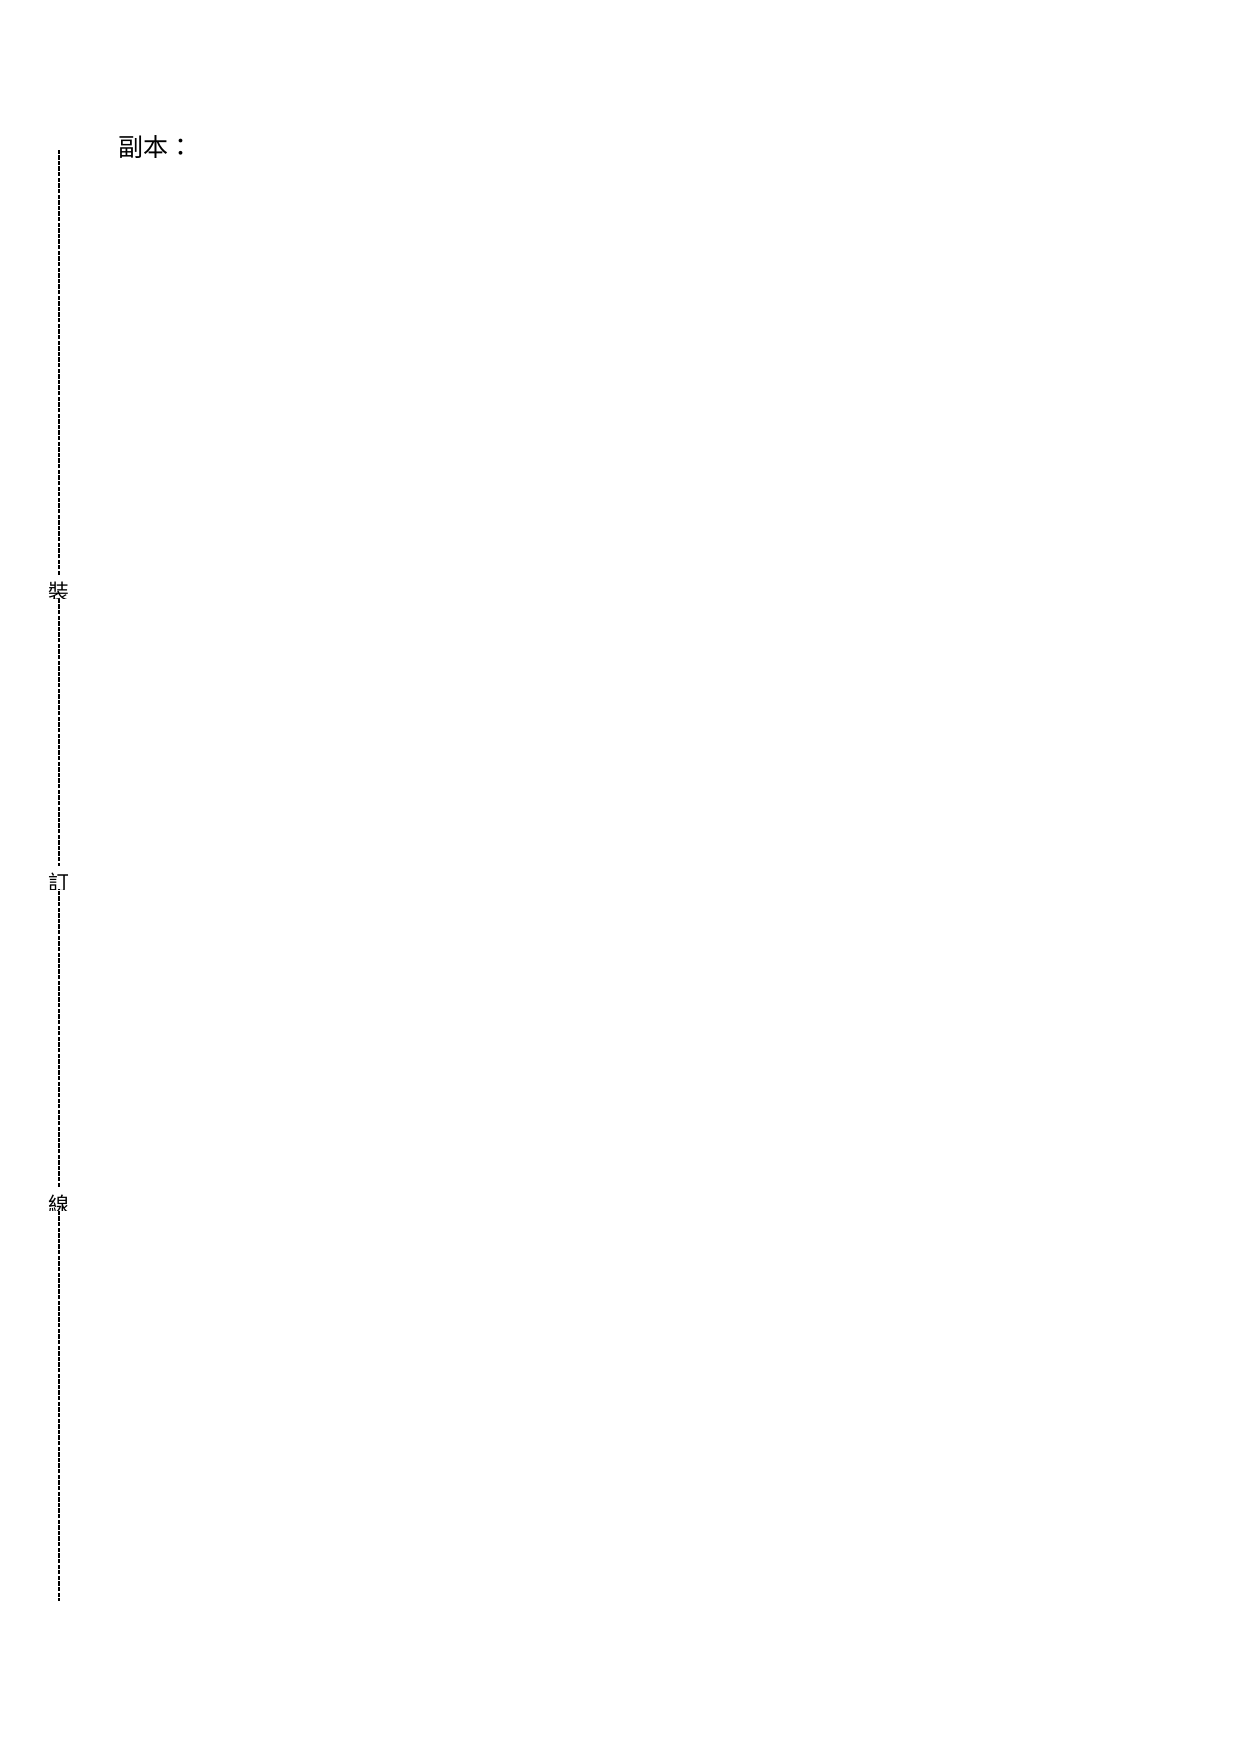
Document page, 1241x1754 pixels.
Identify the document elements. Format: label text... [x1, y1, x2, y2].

text 副本： [118, 127, 1122, 163]
